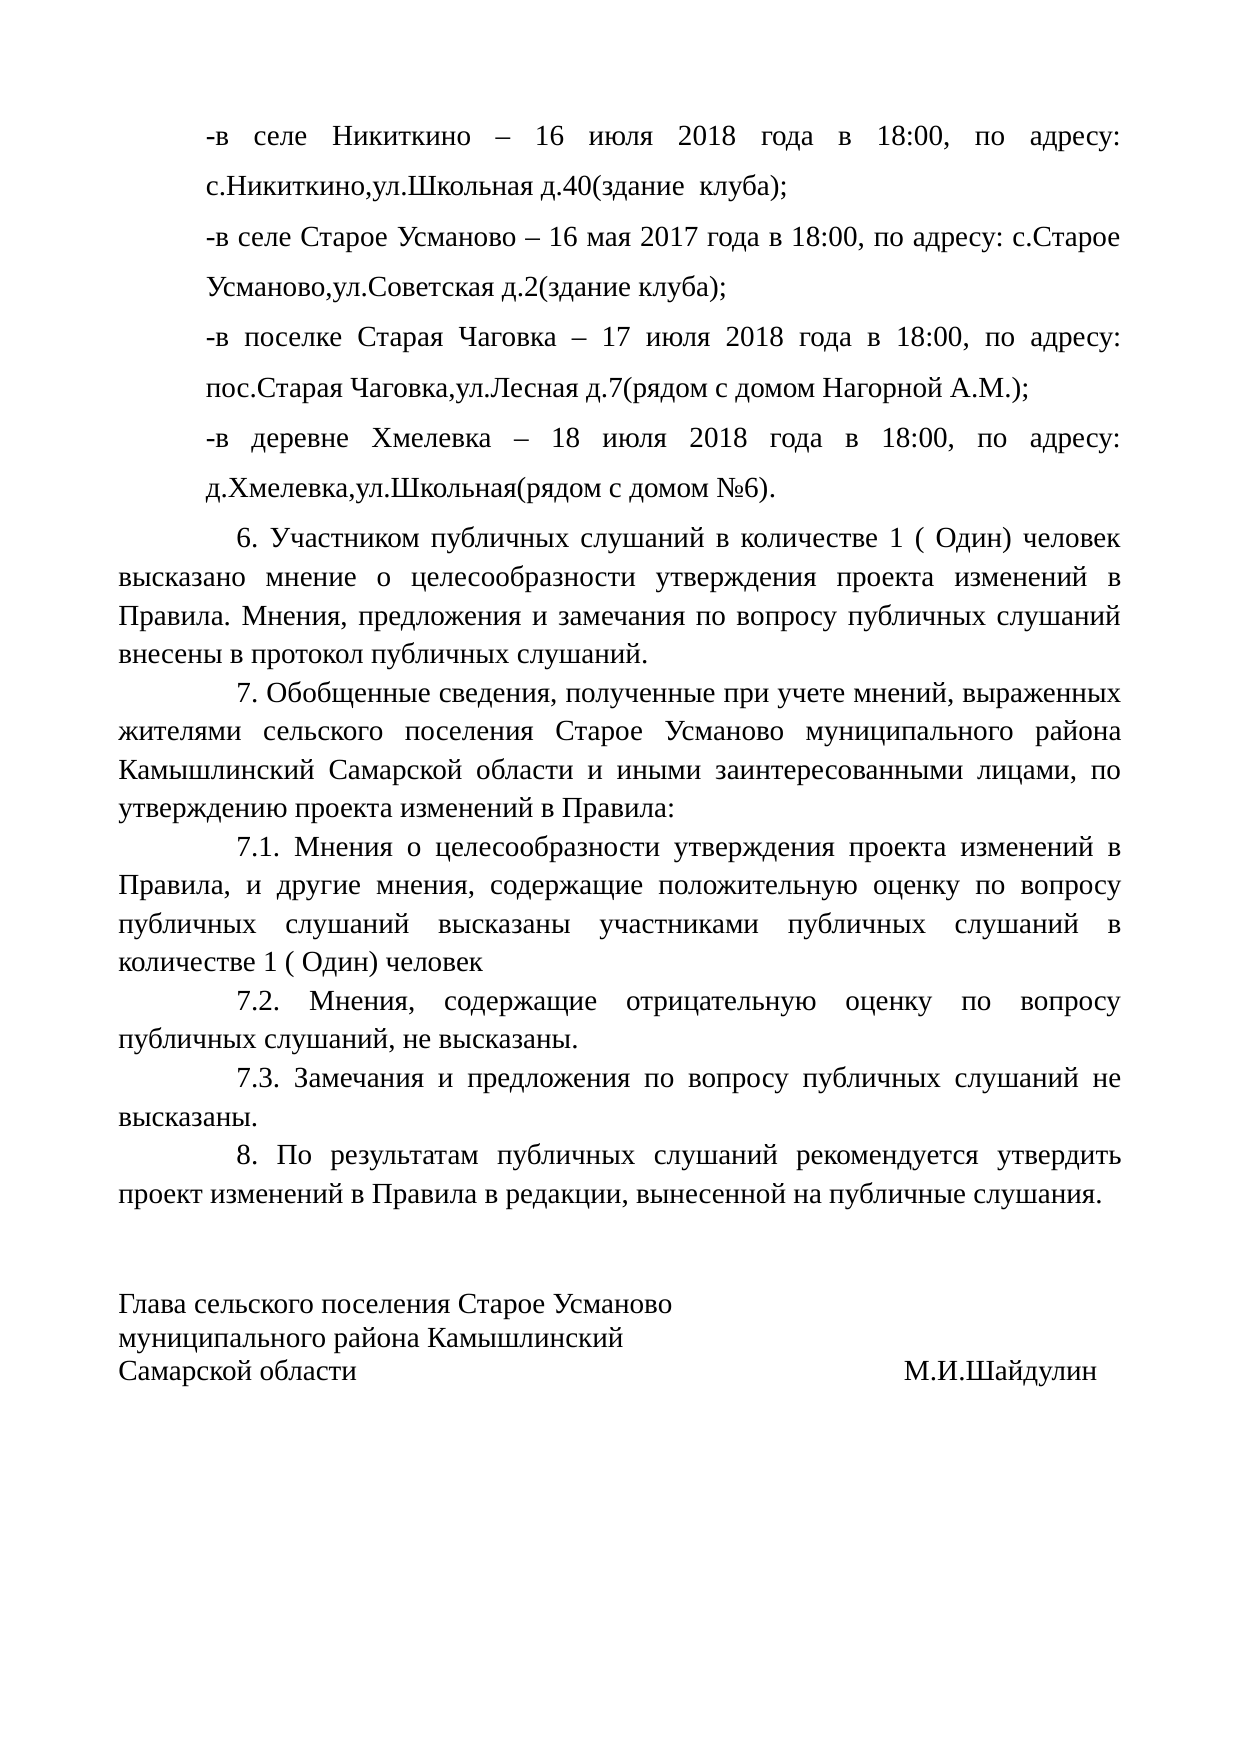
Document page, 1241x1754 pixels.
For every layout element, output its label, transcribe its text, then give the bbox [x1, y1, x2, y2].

text 7.3. Замечания и предложения по вопросу публичных слушаний не высказаны. [118, 1060, 1122, 1132]
text Глава сельского поселения Старое Усманово [118, 1286, 1122, 1320]
text -в селе Старое Усманово – 16 мая 2017 года в 18:00, по адресу: с.Старое Усманово,ул.Советская д.2(здание клуба); [206, 219, 1122, 303]
text -в деревне Хмелевка – 18 июля 2018 года в 18:00, по адресу: д.Хмелевка,ул.Школьная(рядом с домом №6). [206, 420, 1122, 504]
text 6. Участником публичных слушаний в количестве 1 ( Один) человек высказано мнение о целесообразности утверждения проекта изменений в Правила. Мнения, предложения и замечания по вопросу публичных слушаний внесены в протокол публичных слушаний. [118, 521, 1122, 670]
text 7. Обобщенные сведения, полученные при учете мнений, выраженных жителями сельского поселения Старое Усманово муниципального района Камышлинский Самарской области и иными заинтересованными лицами, по утверждению проекта изменений в Правила: [118, 675, 1122, 824]
text 7.2. Мнения, содержащие отрицательную оценку по вопросу публичных слушаний, не высказаны. [118, 983, 1122, 1055]
text -в поселке Старая Чаговка – 17 июля 2018 года в 18:00, по адресу: пос.Старая Чаговка,ул.Лесная д.7(рядом с домом Нагорной А.М.); [206, 319, 1122, 403]
text 8. По результатам публичных слушаний рекомендуется утвердить проект изменений в Правила в редакции, вынесенной на публичные слушания. [118, 1137, 1122, 1209]
text муниципального района Камышлинский [118, 1320, 1122, 1353]
text Самарской области М.И.Шайдулин [118, 1353, 1122, 1387]
text 7.1. Мнения о целесообразности утверждения проекта изменений в Правила, и другие мнения, содержащие положительную оценку по вопросу публичных слушаний высказаны участниками публичных слушаний в количестве 1 ( Один) человек [118, 829, 1122, 978]
text -в селе Никиткино – 16 июля 2018 года в 18:00, по адресу: с.Никиткино,ул.Школьная д.40(здание клуба); [206, 118, 1122, 202]
